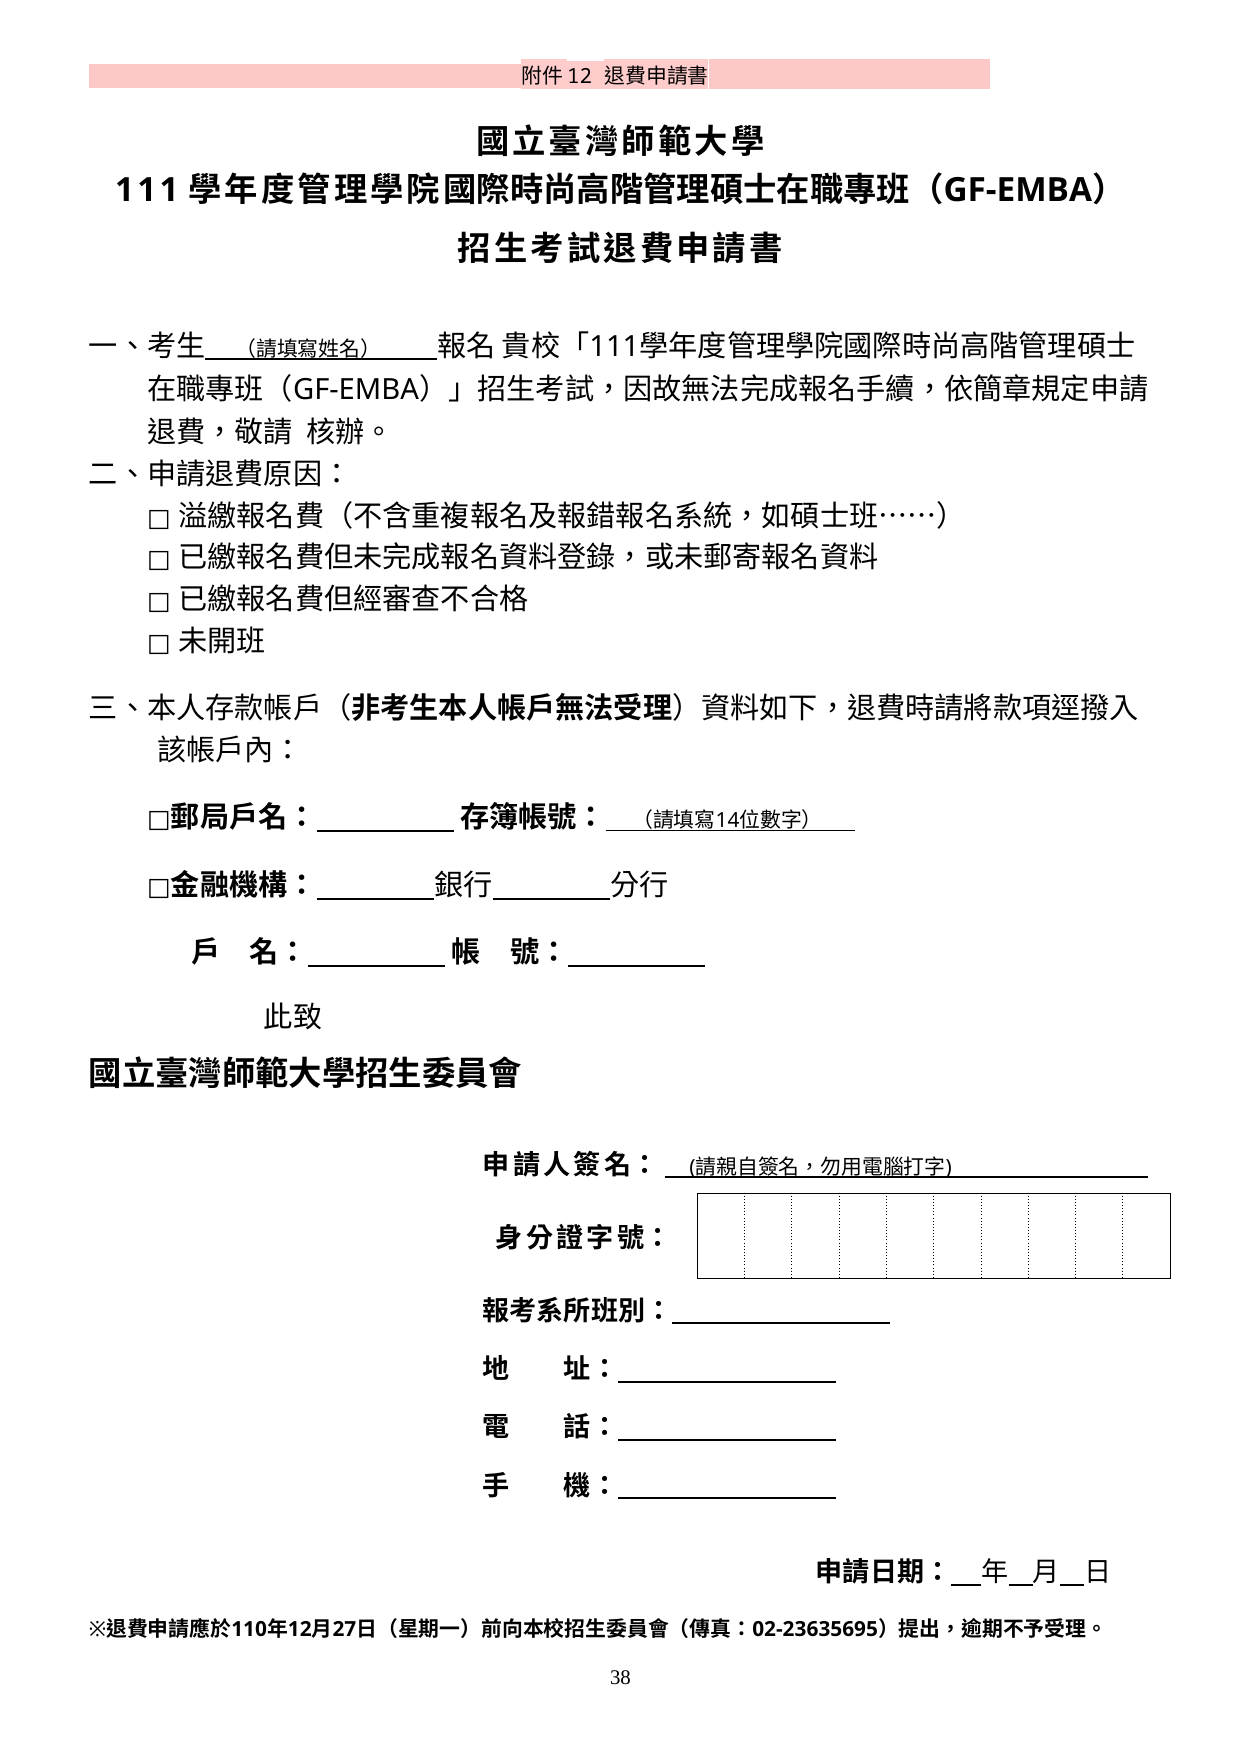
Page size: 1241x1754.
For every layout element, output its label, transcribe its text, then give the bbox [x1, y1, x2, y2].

text 一、考生 （請填寫姓名） 報名 貴校「111學年度管理學院國際時尚高階管理碩士在職專班（GF-EMBA）」招生考試，因故無法完成報名手續，依簡章規定申請退費，敬請 核辦。 [89, 318, 1152, 451]
text □ 未開班 [147, 618, 1152, 659]
text □ 已繳報名費但未完成報名資料登錄，或未郵寄報名資料 [147, 534, 1152, 576]
text ※退費申請應於110年12月27日（星期一）前向本校招生委員會（傳真：02-23635695）提出，逾期不予受理。 [89, 1612, 1111, 1643]
text 申請日期： 年 月 日 [439, 1550, 1111, 1589]
table_header [934, 1194, 981, 1278]
table_header [1028, 1194, 1076, 1278]
text 戶名： 帳號： [191, 929, 1152, 971]
table_header [981, 1194, 1028, 1278]
text 申請人簽名： (請親自簽名，勿用電腦打字) [482, 1143, 1152, 1182]
table_header [1076, 1194, 1123, 1278]
text 手機： [482, 1467, 1152, 1502]
table_header [792, 1194, 839, 1278]
table_header [886, 1194, 934, 1278]
table_header [745, 1194, 792, 1278]
text 國立臺灣師範大學 [89, 114, 1152, 163]
text 二、申請退費原因： [89, 451, 1152, 493]
text 此致 [89, 994, 1152, 1036]
table_header [839, 1194, 886, 1278]
text 電話： [482, 1408, 1152, 1444]
text 地址： [482, 1350, 1152, 1386]
text 報考系所班別： [482, 1292, 1152, 1327]
table_header [698, 1194, 744, 1278]
text □金融機構： 銀行 分行 [147, 861, 1152, 904]
text 國立臺灣師範大學招生委員會 [89, 1047, 1152, 1095]
text □ 已繳報名費但經審查不合格 [147, 576, 1152, 618]
text 111學年度管理學院國際時尚高階管理碩士在職專班（GF-EMBA） [89, 163, 1152, 211]
text 招生考試退費申請書 [89, 221, 1152, 270]
text □ 溢繳報名費（不含重複報名及報錯報名系統，如碩士班……） [147, 493, 1152, 534]
table_header [1123, 1194, 1170, 1278]
text □郵局戶名： 存簿帳號： （請填寫14位數字） [147, 794, 1152, 836]
text 三、本人存款帳戶（非考生本人帳戶無法受理）資料如下，退費時請將款項逕撥入該帳戶內： [89, 684, 1152, 769]
table_header 身分證字號： [484, 1193, 697, 1278]
